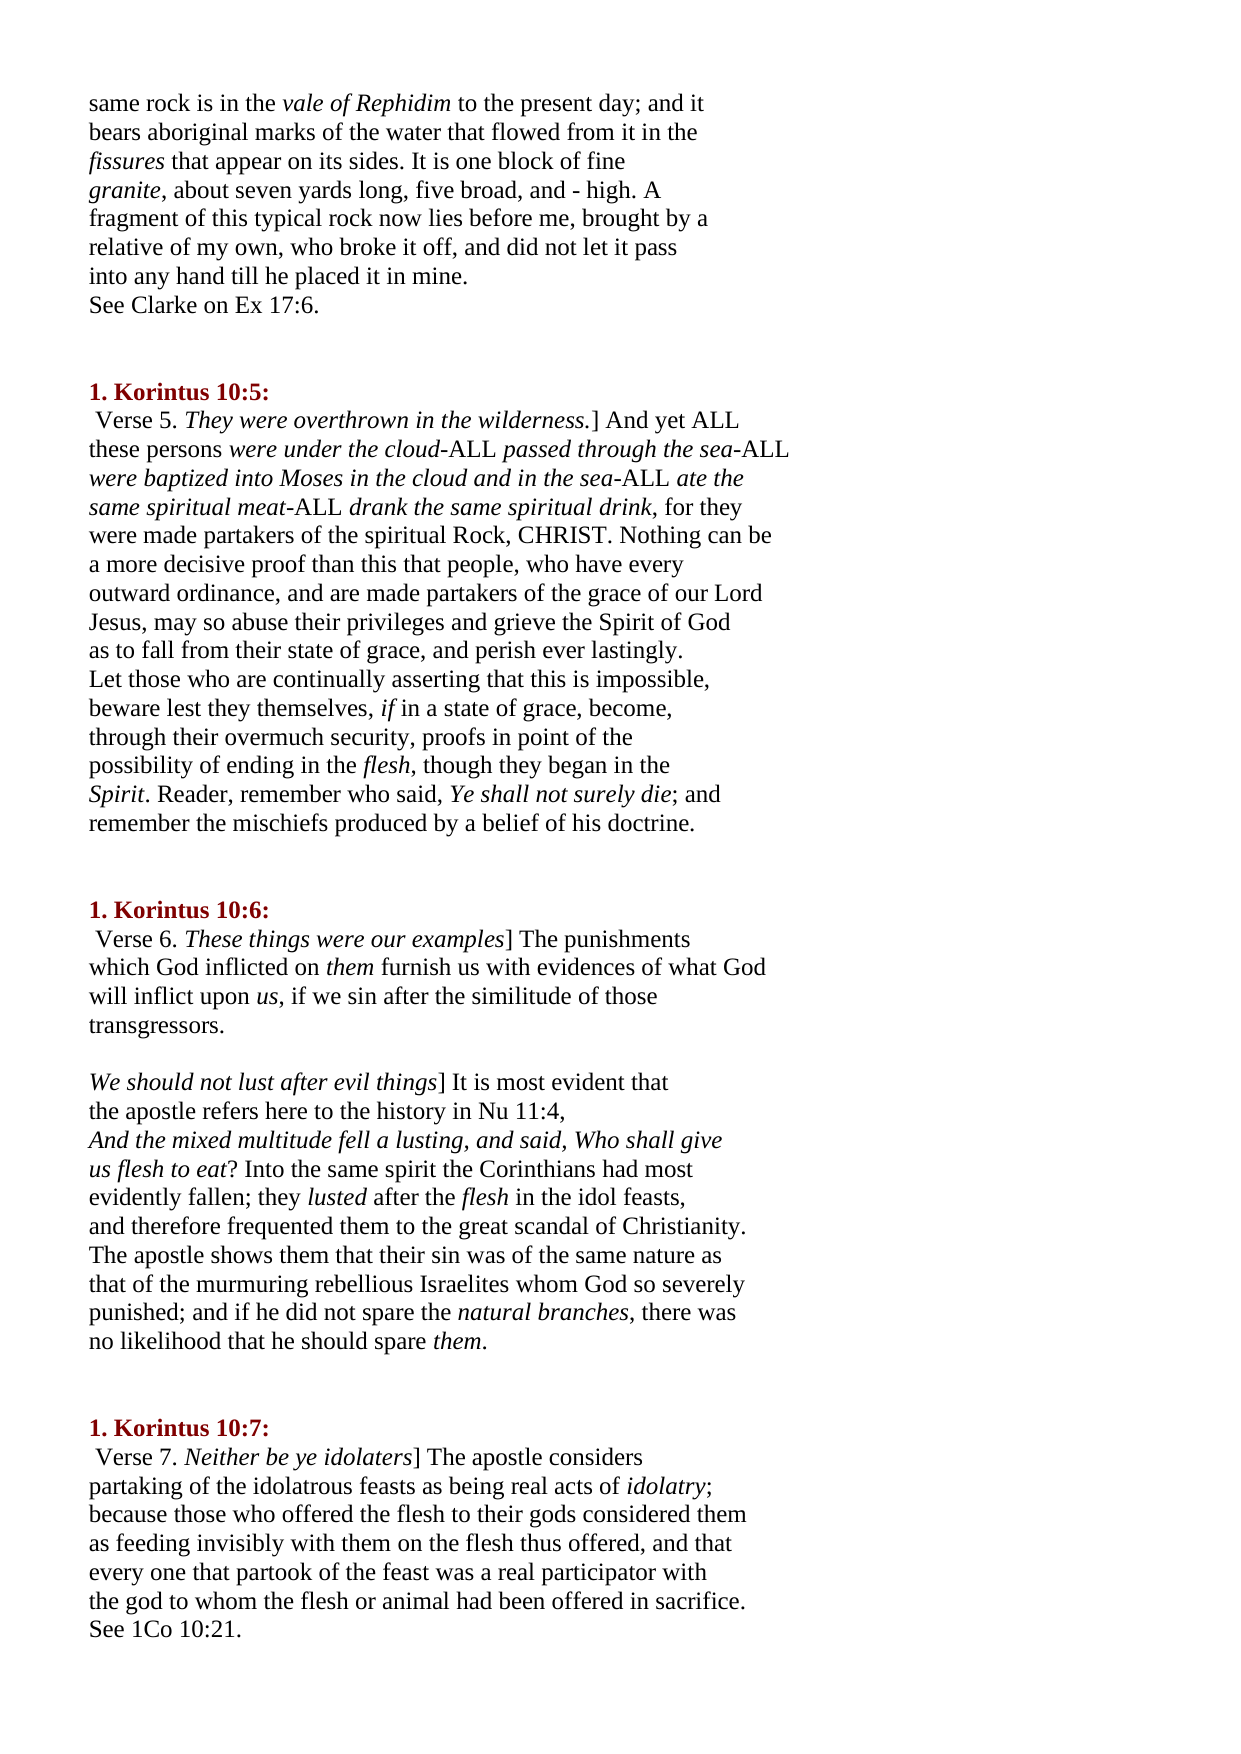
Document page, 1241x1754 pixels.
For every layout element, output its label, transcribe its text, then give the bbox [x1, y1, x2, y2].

text 1. Korintus 10:5: [88, 377, 1152, 406]
text same rock is in the vale of Rephidim to the present day; and it bears aboriginal marks of the water that flowed from it in the fissures that appear on its sides. It is one block of fine granite, about seven yards long, five broad, and - high. A fragment of this typical rock now lies before me, brought by a relative of my own, who broke it off, and did not let it pass into any hand till he placed it in mine. See Clarke on Ex 17:6. [88, 88, 1152, 347]
text 1. Korintus 10:6: [88, 895, 1152, 924]
text Verse 7. Neither be ye idolaters] The apostle considers partaking of the idolatrous feasts as being real acts of idolatry; because those who offered the flesh to their gods considered them as feeding invisibly with them on the flesh thus offered, and that every one that partook of the feast was a real participator with the god to whom the flesh or animal had been offered in sacrifice. See 1Co 10:21. [88, 1442, 1152, 1643]
text Verse 5. They were overthrown in the wilderness.] And yet ALL these persons were under the cloud-ALL passed through the sea-ALL were baptized into Moses in the cloud and in the sea-ALL ate the same spiritual meat-ALL drank the same spiritual drink, for they were made partakers of the spiritual Rock, CHRIST. Nothing can be a more decisive proof than this that people, who have every outward ordinance, and are made partakers of the grace of our Lord Jesus, may so abuse their privileges and grieve the Spirit of God as to fall from their state of grace, and perish ever lastingly. Let those who are continually asserting that this is impossible, beware lest they themselves, if in a state of grace, become, through their overmuch security, proofs in point of the possibility of ending in the flesh, though they began in the Spirit. Reader, remember who said, Ye shall not surely die; and remember the mischiefs produced by a belief of his doctrine. [88, 406, 1152, 866]
text 1. Korintus 10:7: [88, 1413, 1152, 1442]
text Verse 6. These things were our examples] The punishments which God inflicted on them furnish us with evidences of what God will inflict upon us, if we sin after the similitude of those transgressors. We should not lust after evil things] It is most evident that the apostle refers here to the history in Nu 11:4, And the mixed multitude fell a lusting, and said, Who shall give us flesh to eat? Into the same spirit the Corinthians had most evidently fallen; they lusted after the flesh in the idol feasts, and therefore frequented them to the great scandal of Christianity. The apostle shows them that their sin was of the same nature as that of the murmuring rebellious Israelites whom God so severely punished; and if he did not spare the natural branches, there was no likelihood that he should spare them. [88, 924, 1152, 1384]
